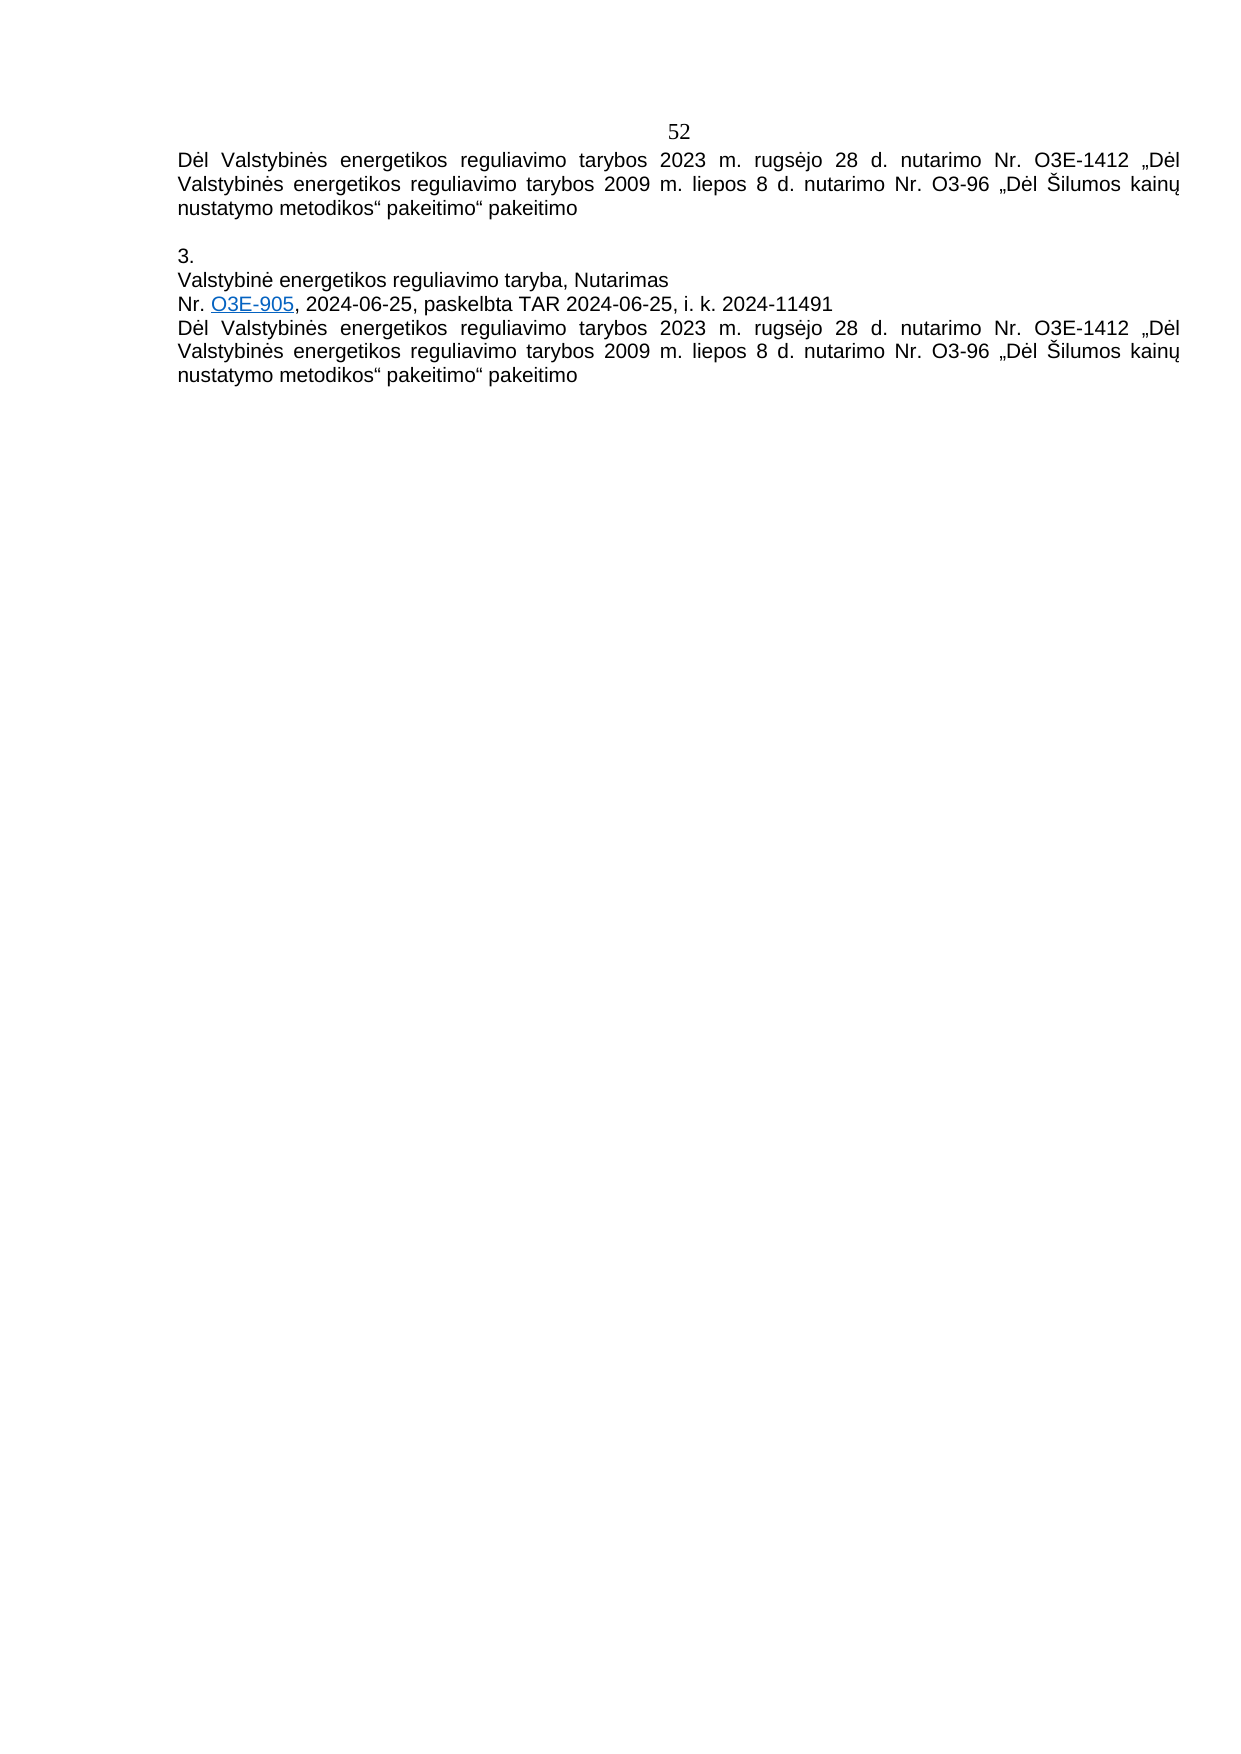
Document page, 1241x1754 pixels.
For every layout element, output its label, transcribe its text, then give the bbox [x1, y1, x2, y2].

text 3. [177, 243, 1181, 267]
text Dėl Valstybinės energetikos reguliavimo tarybos 2023 m. rugsėjo 28 d. nutarimo Nr. O3E-1412 „Dėl Valstybinės energetikos reguliavimo tarybos 2009 m. liepos 8 d. nutarimo Nr. O3-96 „Dėl Šilumos kainų nustatymo metodikos“ pakeitimo“ pakeitimo [177, 148, 1181, 219]
text Nr. O3E-905, 2024-06-25, paskelbta TAR 2024-06-25, i. k. 2024-11491 [177, 291, 1181, 315]
text Valstybinė energetikos reguliavimo taryba, Nutarimas [177, 267, 1181, 291]
text Dėl Valstybinės energetikos reguliavimo tarybos 2023 m. rugsėjo 28 d. nutarimo Nr. O3E-1412 „Dėl Valstybinės energetikos reguliavimo tarybos 2009 m. liepos 8 d. nutarimo Nr. O3-96 „Dėl Šilumos kainų nustatymo metodikos“ pakeitimo“ pakeitimo [177, 315, 1181, 387]
